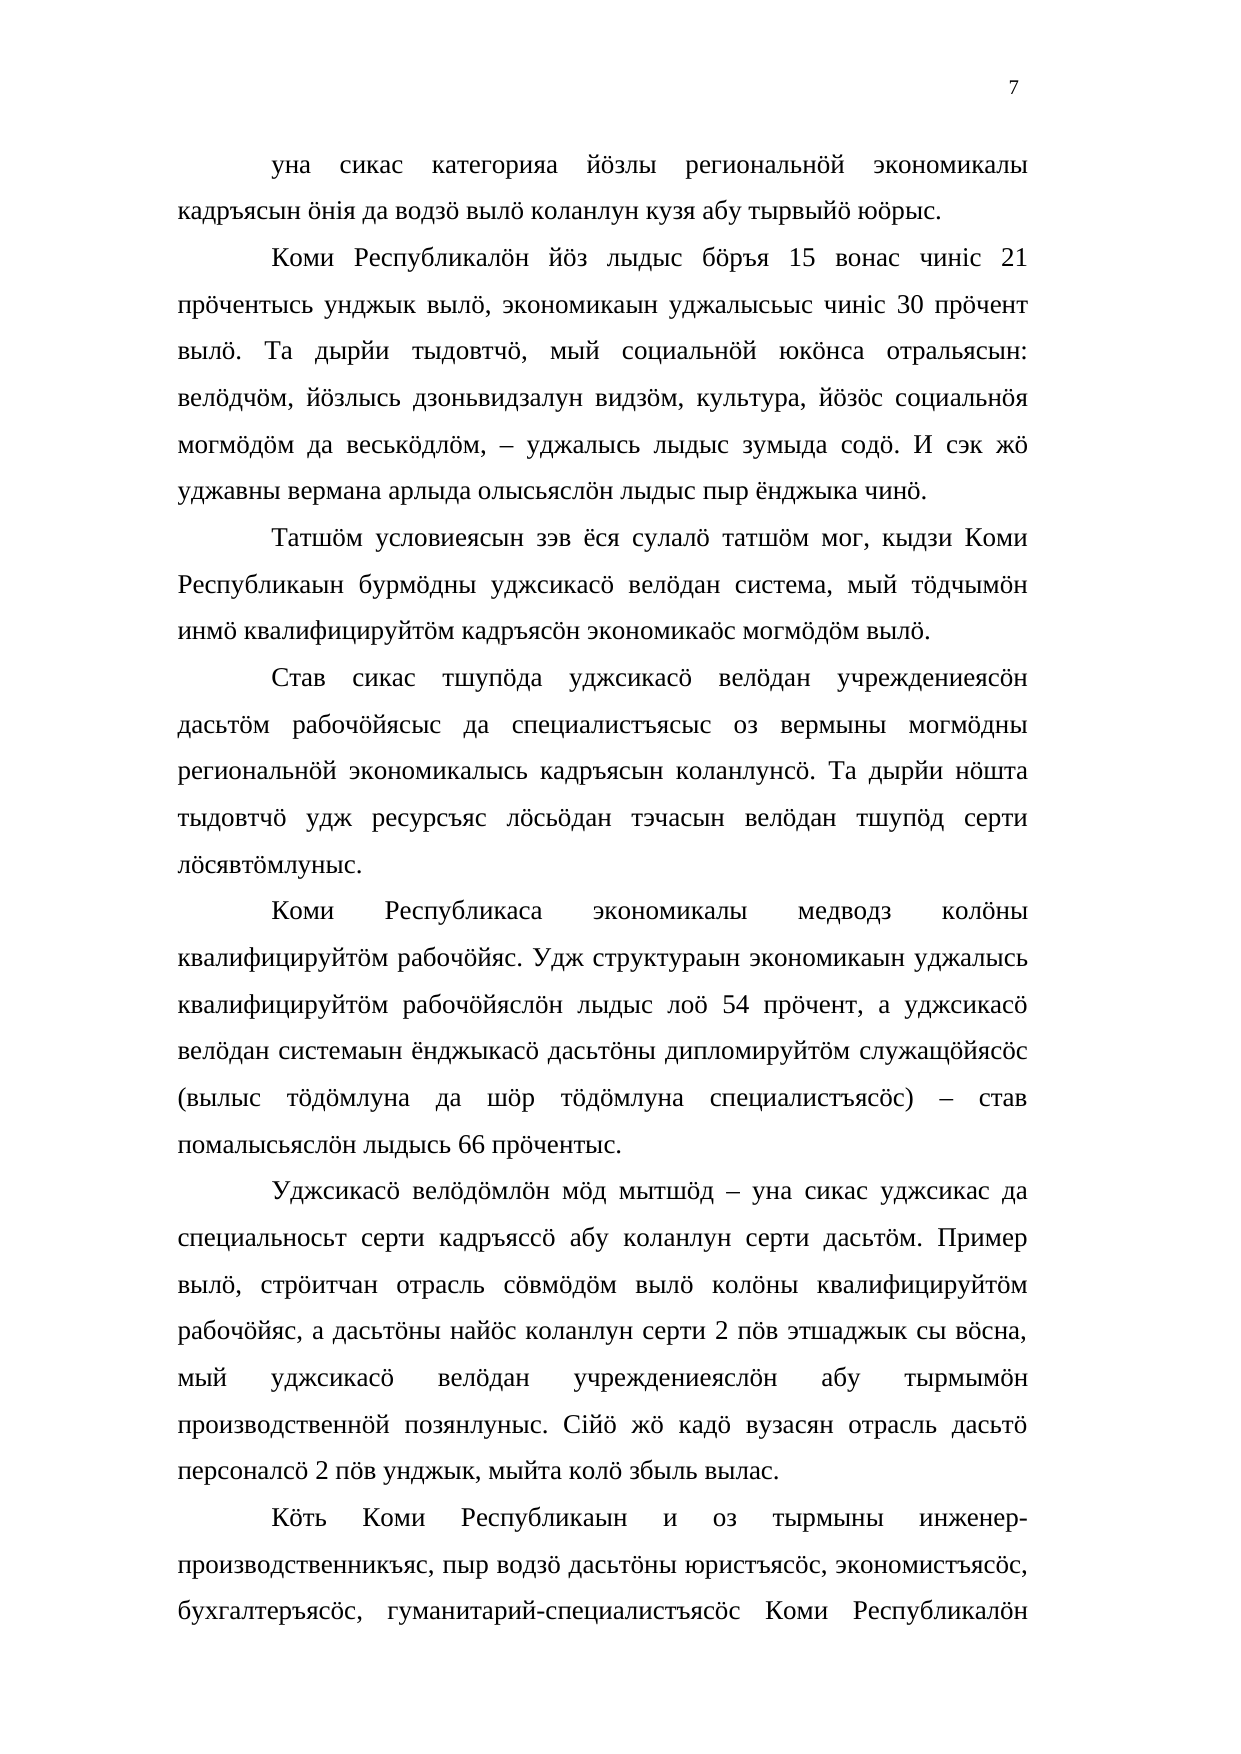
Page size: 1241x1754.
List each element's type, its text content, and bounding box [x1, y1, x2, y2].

text Уджсикасö велöдöмлöн мöд мытшöд – уна сикас уджсикас да специальносьт серти кадръяссö абу коланлун серти дасьтöм. Пример вылö, стрöитчан отрасль сöвмöдöм вылö колöны квалифицируйтöм рабочöйяс, а дасьтöны найöс коланлун серти 2 пöв этшаджык сы вöсна, мый уджсикасö велöдан учреждениеяслöн абу тырмымöн производственнöй позянлуныс. Сійö жö кадö вузасян отрасль дасьтö персоналсö 2 пöв унджык, мыйта колö збыль вылас. [177, 1174, 1029, 1486]
text Став сикас тшупöда уджсикасö велöдан учреждениеясöн дасьтöм рабочöйясыс да специалистъясыс оз вермыны могмöдны региональнöй экономикалысь кадръясын коланлунсö. Та дырйи нöшта тыдовтчö удж ресурсъяс лöсьöдан тэчасын велöдан тшупöд серти лöсявтöмлуныс. [177, 661, 1029, 879]
text Кöть Коми Республикаын и оз тырмыны инженер-производственникъяс, пыр водзö дасьтöны юристъясöс, экономистъясöс, бухгалтеръясöс, гуманитарий-специалистъясöс Коми Республикалöн [177, 1501, 1029, 1626]
text Коми Республикаса экономикалы медводз колöны квалифицируйтöм рабочöйяс. Удж структураын экономикаын уджалысь квалифицируйтöм рабочöйяслöн лыдыс лоö 54 прöчент, а уджсикасö велöдан системаын ёнджыкасö дасьтöны дипломируйтöм служащöйясöс (вылыс тöдöмлуна да шöр тöдöмлуна специалистъясöс) – став помалысьяслöн лыдысь 66 прöчентыс. [177, 894, 1029, 1159]
text уна сикас категорияа йöзлы региональнöй экономикалы кадръясын öнія да водзö вылö коланлун кузя абу тырвыйö юöрыс. [177, 148, 1029, 226]
text Татшöм условиеясын зэв ёся сулалö татшöм мог, кыдзи Коми Республикаын бурмöдны уджсикасö велöдан система, мый тöдчымöн инмö квалифицируйтöм кадръясöн экономикаöс могмöдöм вылö. [177, 521, 1029, 646]
text Коми Республикалöн йöз лыдыс бöръя 15 вонас чиніс 21 прöчентысь унджык вылö, экономикаын уджалысьыс чиніс 30 прöчент вылö. Та дырйи тыдовтчö, мый социальнöй юкöнса отральясын: велöдчöм, йöзлысь дзоньвидзалун видзöм, культура, йöзöс социальнöя могмöдöм да веськöдлöм, – уджалысь лыдыс зумыда содö. И сэк жö уджавны вермана арлыда олысьяслöн лыдыс пыр ёнджыка чинö. [177, 241, 1029, 506]
